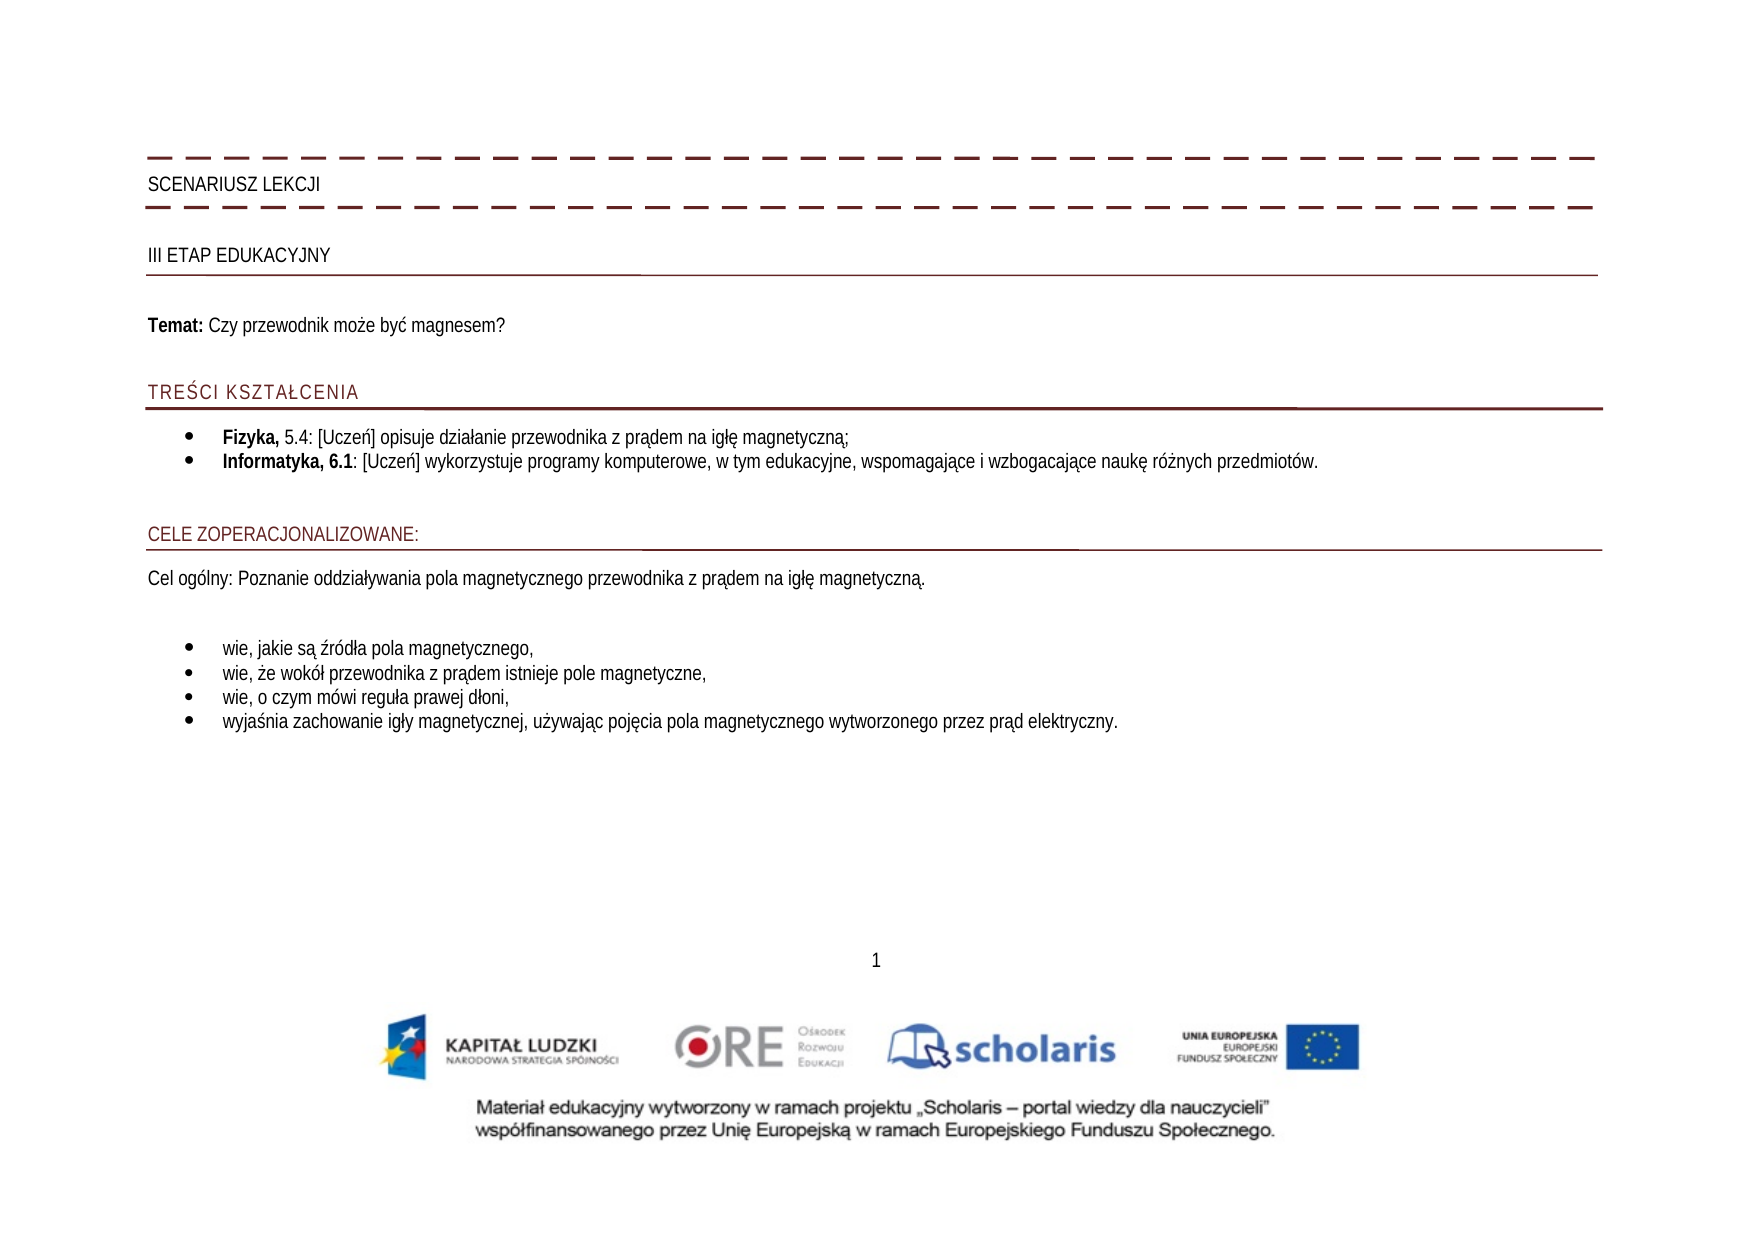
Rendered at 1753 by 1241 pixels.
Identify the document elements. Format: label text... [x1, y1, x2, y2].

picture [292, 1002, 1460, 1158]
list wie, jakie są źródła pola magnetycznego, [185, 636, 1604, 661]
list wyjaśnia zachowanie igły magnetycznej, używając pojęcia pola magnetycznego wytworzonego przez prąd elektryczny. [185, 708, 1604, 733]
text SCENARIUSZ LEKCJI [148, 172, 1604, 196]
text CELE ZOPERACJONALIZOWANE: [148, 522, 1604, 546]
list wie, że wokół przewodnika z prądem istnieje pole magnetyczne, [185, 661, 1604, 684]
text Cel ogólny: Poznanie oddziaływania pola magnetycznego przewodnika z prądem na igłę magnetyczną. [148, 566, 1604, 590]
subtitle TREŚCI KSZTAŁCENIA [148, 380, 1604, 404]
list Fizyka, 5.4: [Uczeń] opisuje działanie przewodnika z prądem na igłę magnetyczną; [185, 425, 1604, 449]
list wie, o czym mówi reguła prawej dłoni, [185, 684, 1604, 708]
list Informatyka, 6.1: [Uczeń] wykorzystuje programy komputerowe, w tym edukacyjne, wspomagające i wzbogacające naukę różnych przedmiotów. [185, 449, 1604, 474]
text III ETAP EDUKACYJNY [148, 243, 1604, 267]
text Temat: Czy przewodnik może być magnesem? [148, 313, 1604, 337]
